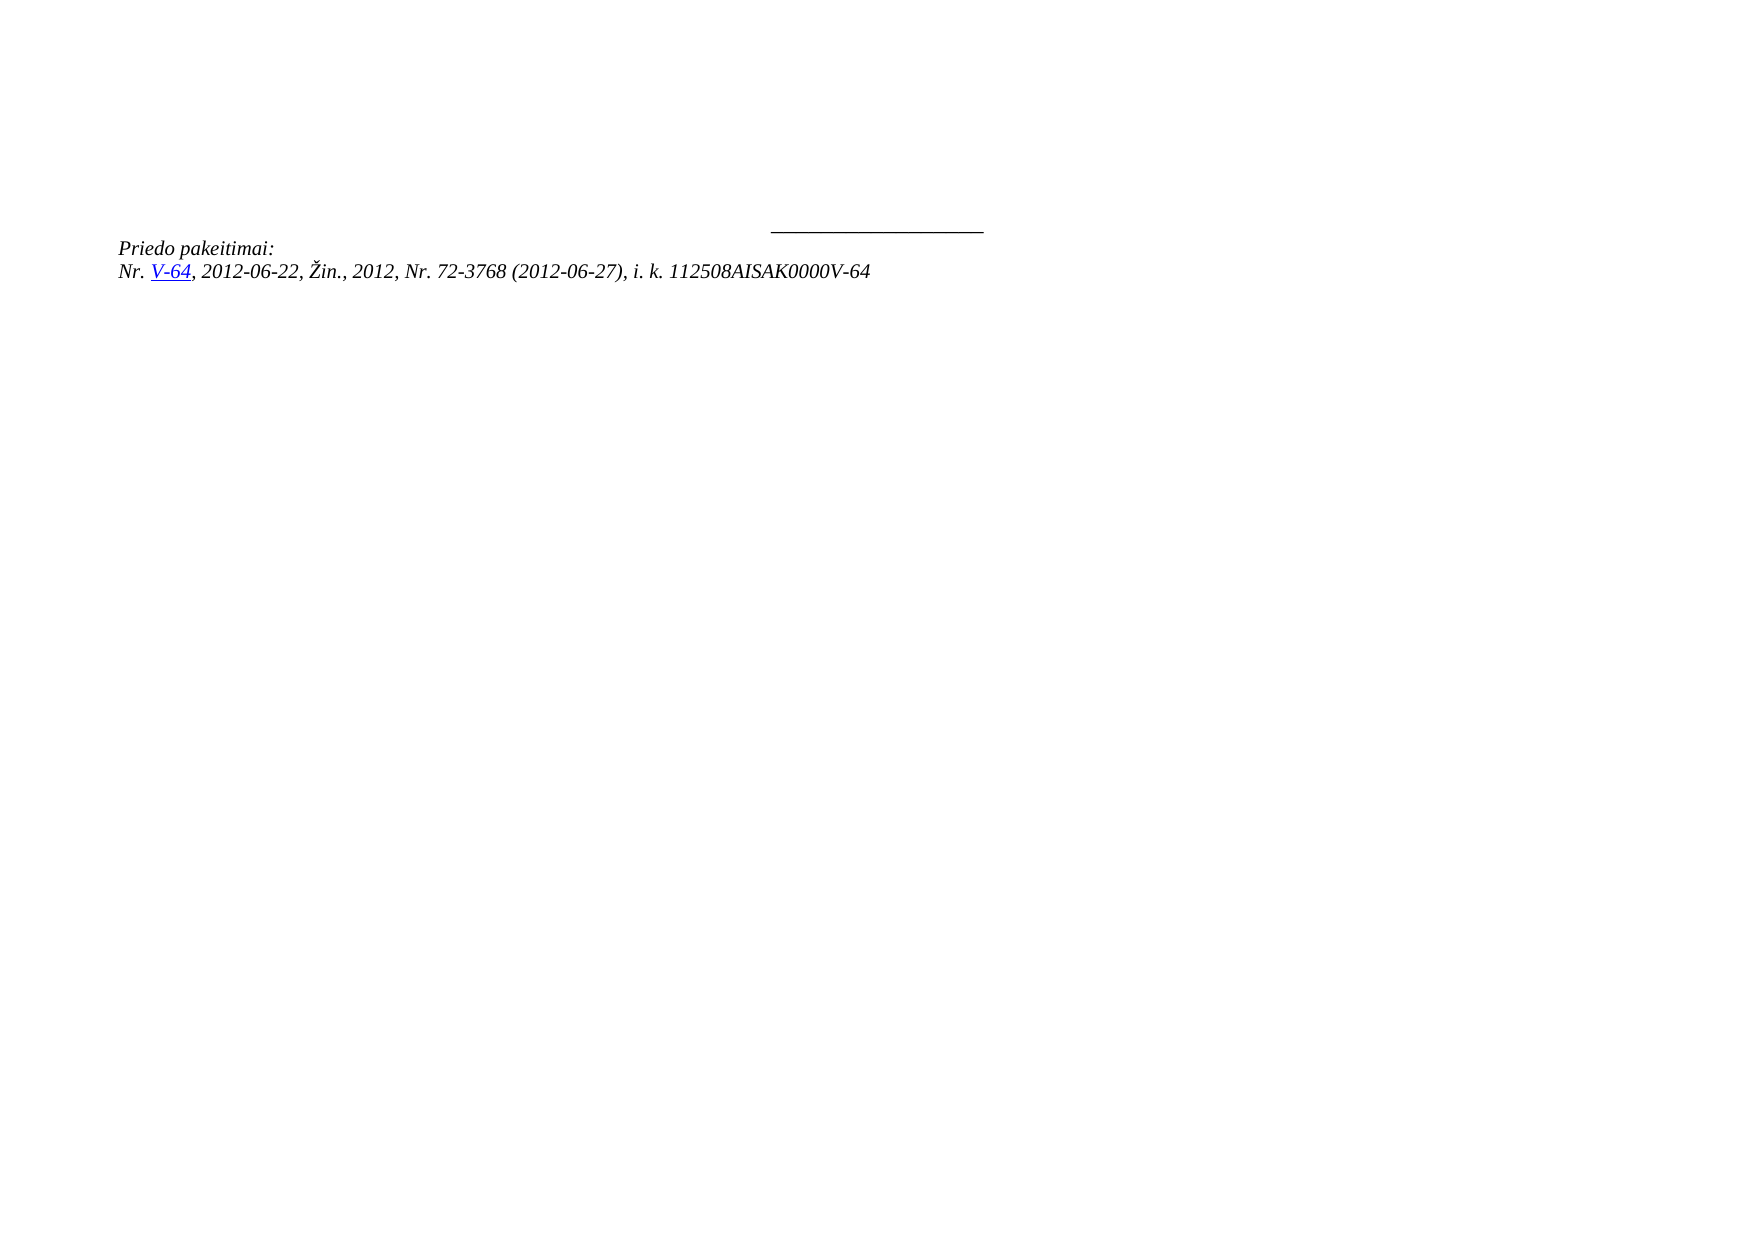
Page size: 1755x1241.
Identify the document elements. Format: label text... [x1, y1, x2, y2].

text _________________ [118, 207, 1636, 235]
text Priedo pakeitimai: [118, 235, 1636, 259]
text Nr. V-64, 2012-06-22, Žin., 2012, Nr. 72-3768 (2012-06-27), i. k. 112508AISAK0000V-64 [118, 259, 1636, 283]
